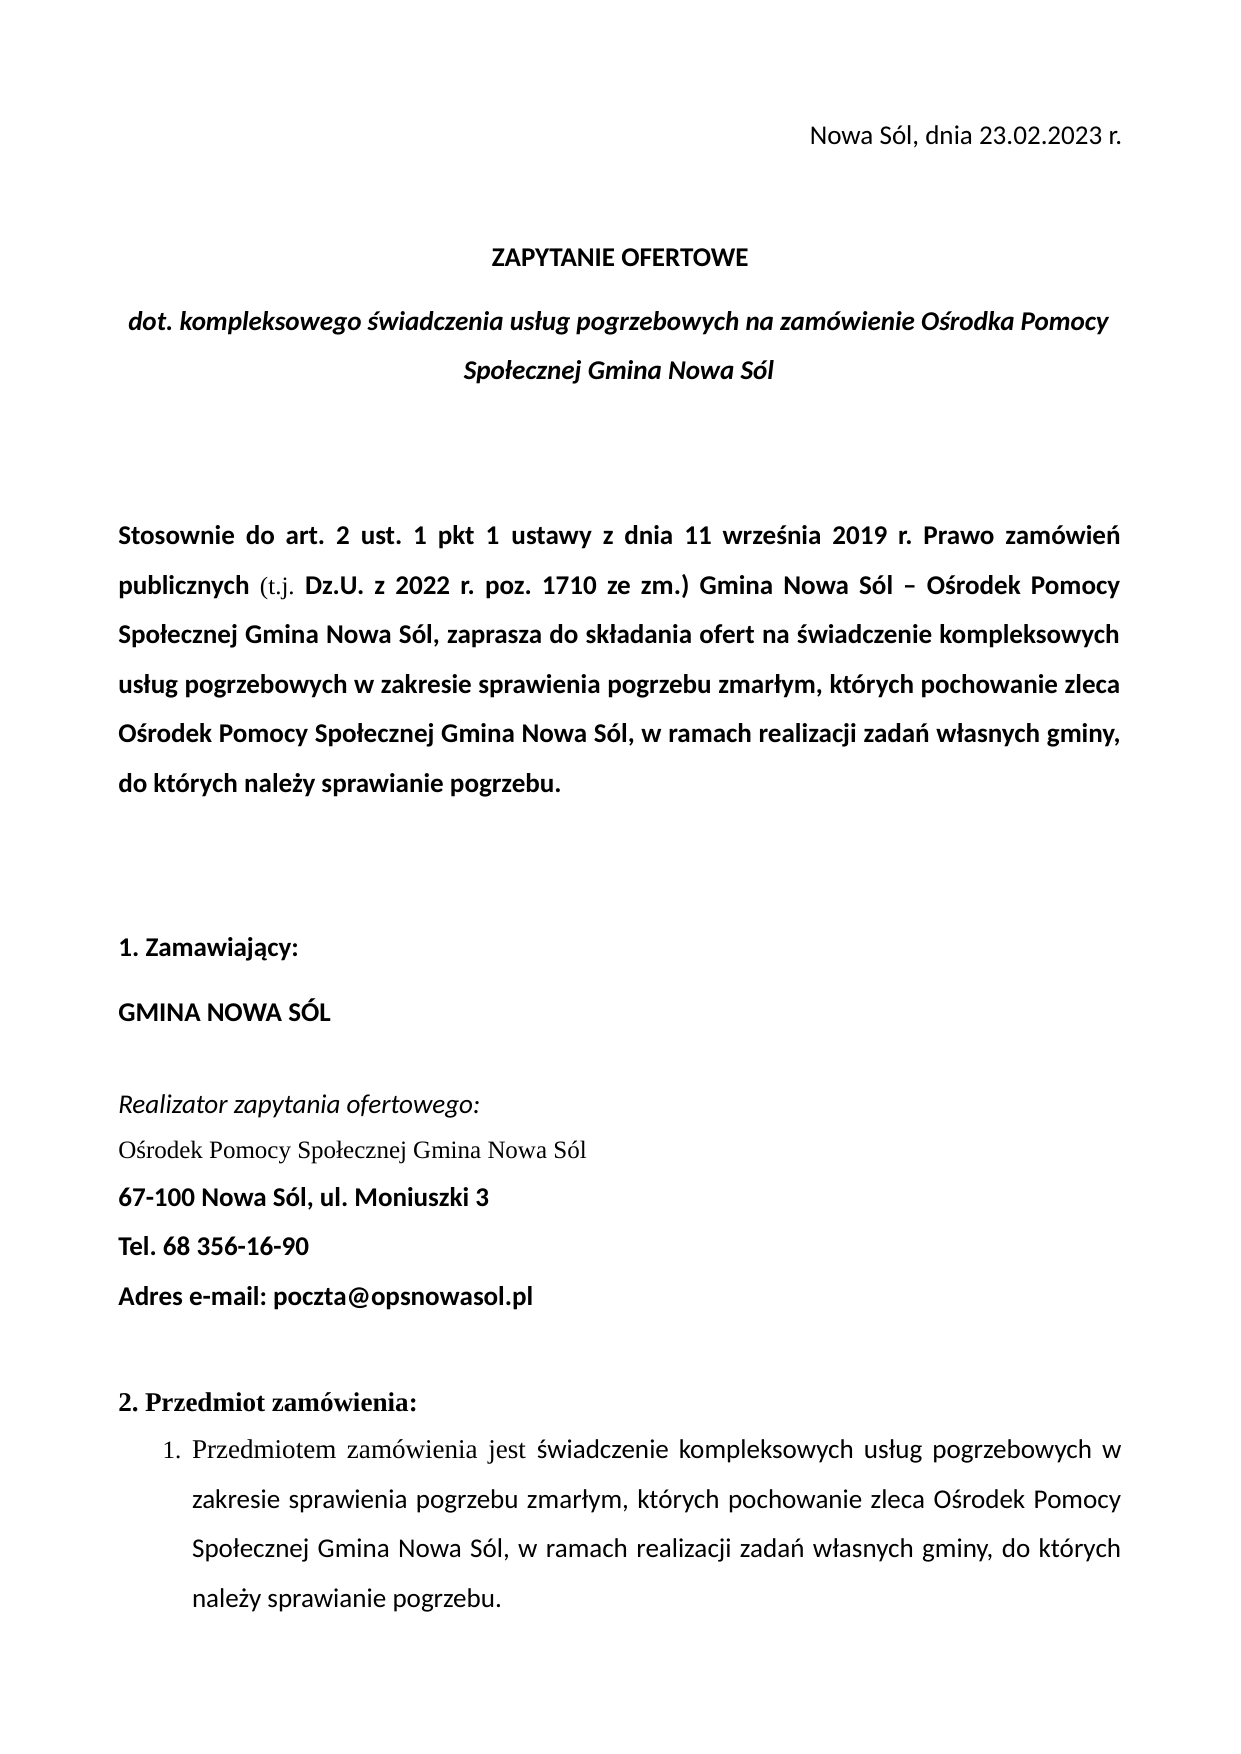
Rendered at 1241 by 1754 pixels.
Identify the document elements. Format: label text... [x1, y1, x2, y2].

text 2. Przedmiot zamówienia: [118, 1386, 1122, 1417]
text ZAPYTANIE OFERTOWE [118, 240, 1122, 273]
text GMINA NOWA SÓL Realizator zapytania ofertowego: Ośrodek Pomocy Społecznej Gmina Nowa Sól 67-100 Nowa Sól, ul. Moniuszki 3 Tel. 68 356-16-90 Adres e-mail: poczta@opsnowasol.pl [118, 995, 1122, 1312]
text dot. kompleksowego świadczenia usług pogrzebowych na zamówienie Ośrodka Pomocy Społecznej Gmina Nowa Sól [118, 304, 1122, 386]
text Nowa Sól, dnia 23.02.2023 r. [118, 118, 1122, 151]
text Stosownie do art. 2 ust. 1 pkt 1 ustawy z dnia 11 września 2019 r. Prawo zamówień publicznych (t.j. Dz.U. z 2022 r. poz. 1710 ze zm.) Gmina Nowa Sól – Ośrodek Pomocy Społecznej Gmina Nowa Sól, zaprasza do składania ofert na świadczenie kompleksowych usług pogrzebowych w zakresie sprawienia pogrzebu zmarłym, których pochowanie zleca Ośrodek Pomocy Społecznej Gmina Nowa Sól, w ramach realizacji zadań własnych gminy, do których należy sprawianie pogrzebu. [118, 518, 1122, 799]
list Przedmiotem zamówienia jest świadczenie kompleksowych usług pogrzebowych w zakresie sprawienia pogrzebu zmarłym, których pochowanie zleca Ośrodek Pomocy Społecznej Gmina Nowa Sól, w ramach realizacji zadań własnych gminy, do których należy sprawianie pogrzebu. [162, 1433, 1122, 1614]
text 1. Zamawiający: [118, 931, 1122, 964]
